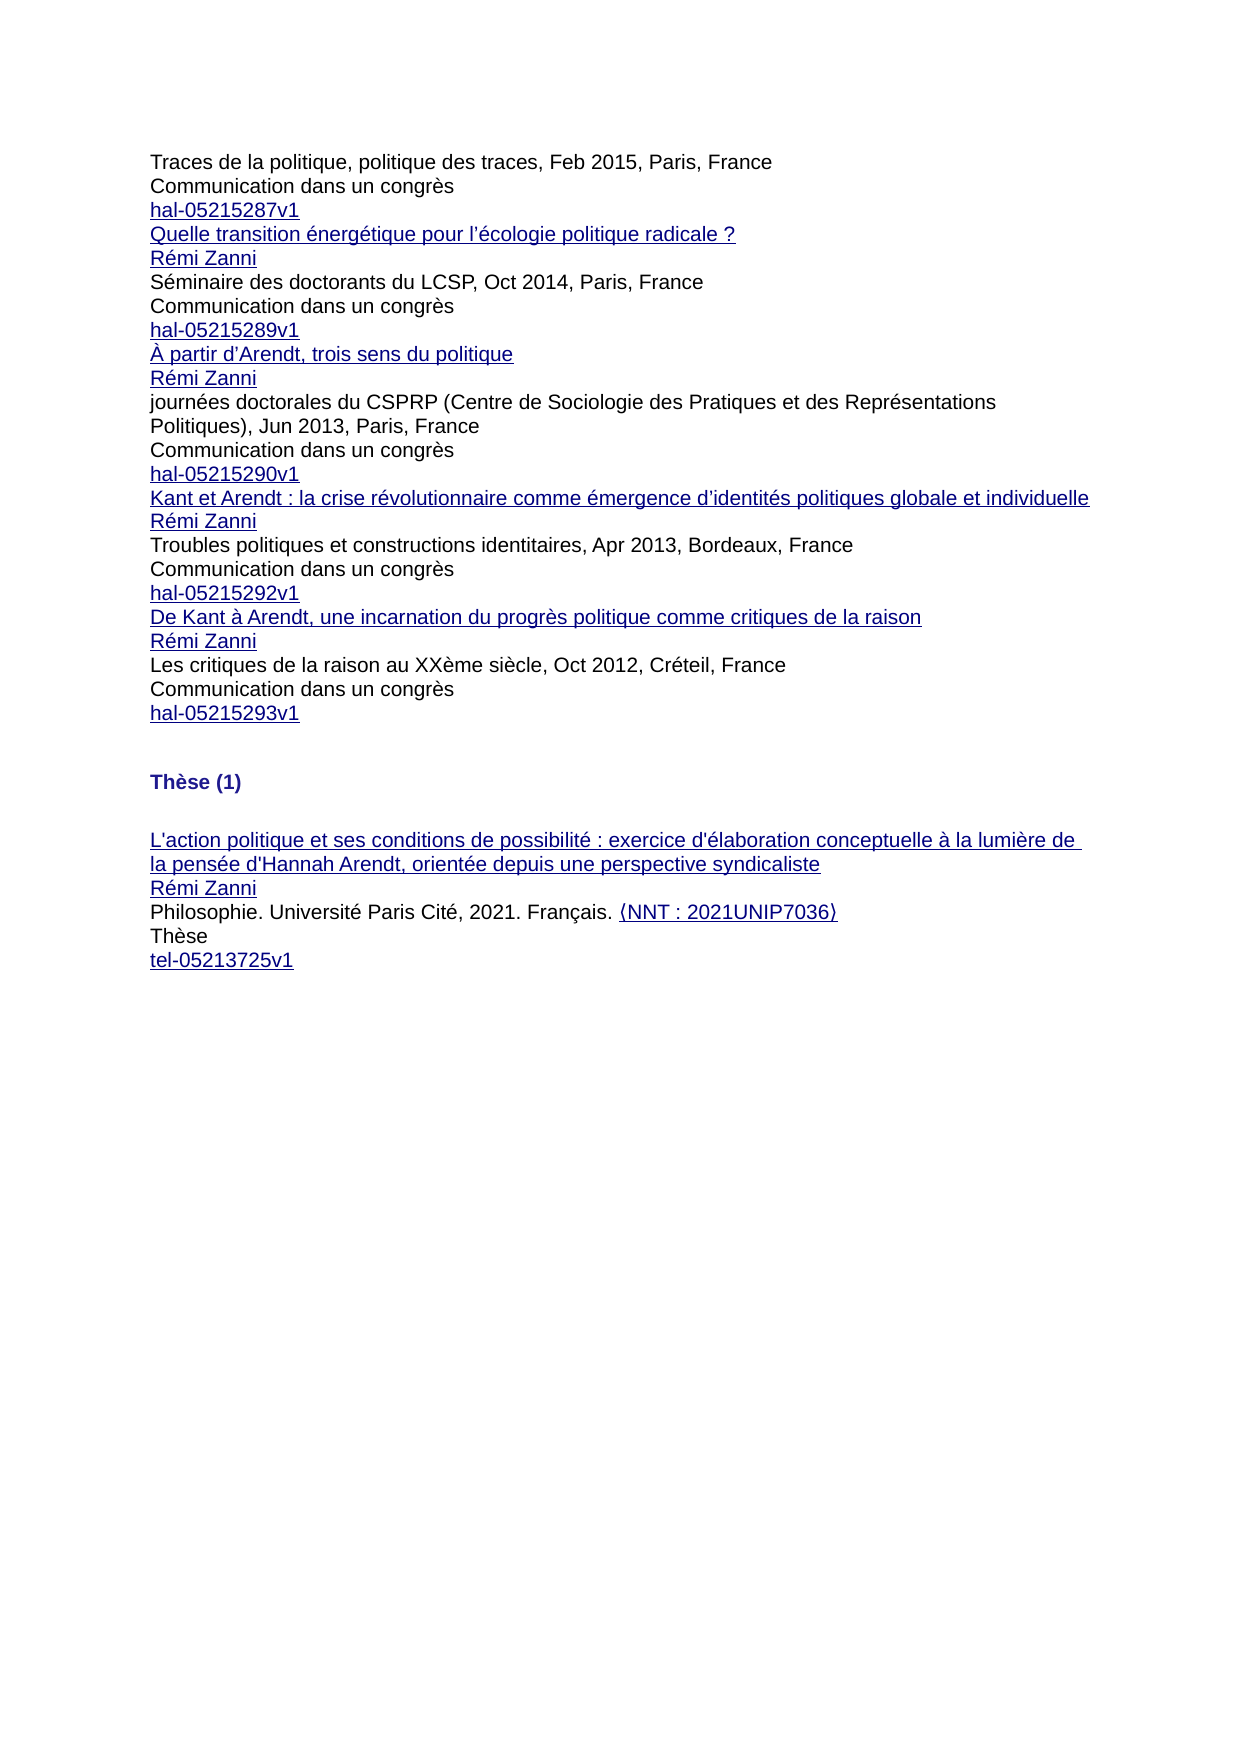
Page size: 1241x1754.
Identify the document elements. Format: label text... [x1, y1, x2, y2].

table_header L'action politique et ses conditions de possibilité : exercice d'élaboration conceptuelle à la lumière de la pensée d'Hannah Arendt, orientée depuis une perspective syndicaliste Rémi Zanni Philosophie. Université Paris Cité, 2021. Français. ⟨NNT : 2021UNIP7036⟩ Thèse tel-05213725v1 [150, 828, 1090, 972]
table_cell Kant et Arendt : la crise révolutionnaire comme émergence d’identités politiques globale et individuelle [150, 485, 1090, 506]
table_cell À partir d’Arendt, trois sens du politique Rémi Zanni journées doctorales du CSPRP (Centre de Sociologie des Pratiques et des Représentations Politiques), Jun 2013, Paris, France Communication dans un congrès hal-05215290v1 [150, 342, 1090, 485]
subtitle Thèse (1) [150, 770, 1090, 794]
table_cell De Kant à Arendt, une incarnation du progrès politique comme critiques de la raison Rémi Zanni Les critiques de la raison au XXème siècle, Oct 2012, Créteil, France Communication dans un congrès hal-05215293v1 [150, 605, 1090, 725]
table_cell Traces de la politique, politique des traces, Feb 2015, Paris, France Communication dans un congrès hal-05215287v1 [150, 150, 1090, 222]
table_cell Quelle transition énergétique pour l’écologie politique radicale ? Rémi Zanni Séminaire des doctorants du LCSP, Oct 2014, Paris, France Communication dans un congrès hal-05215289v1 [150, 222, 1090, 342]
table_cell Rémi Zanni Troubles politiques et constructions identitaires, Apr 2013, Bordeaux, France Communication dans un congrès hal-05215292v1 [150, 507, 1090, 605]
